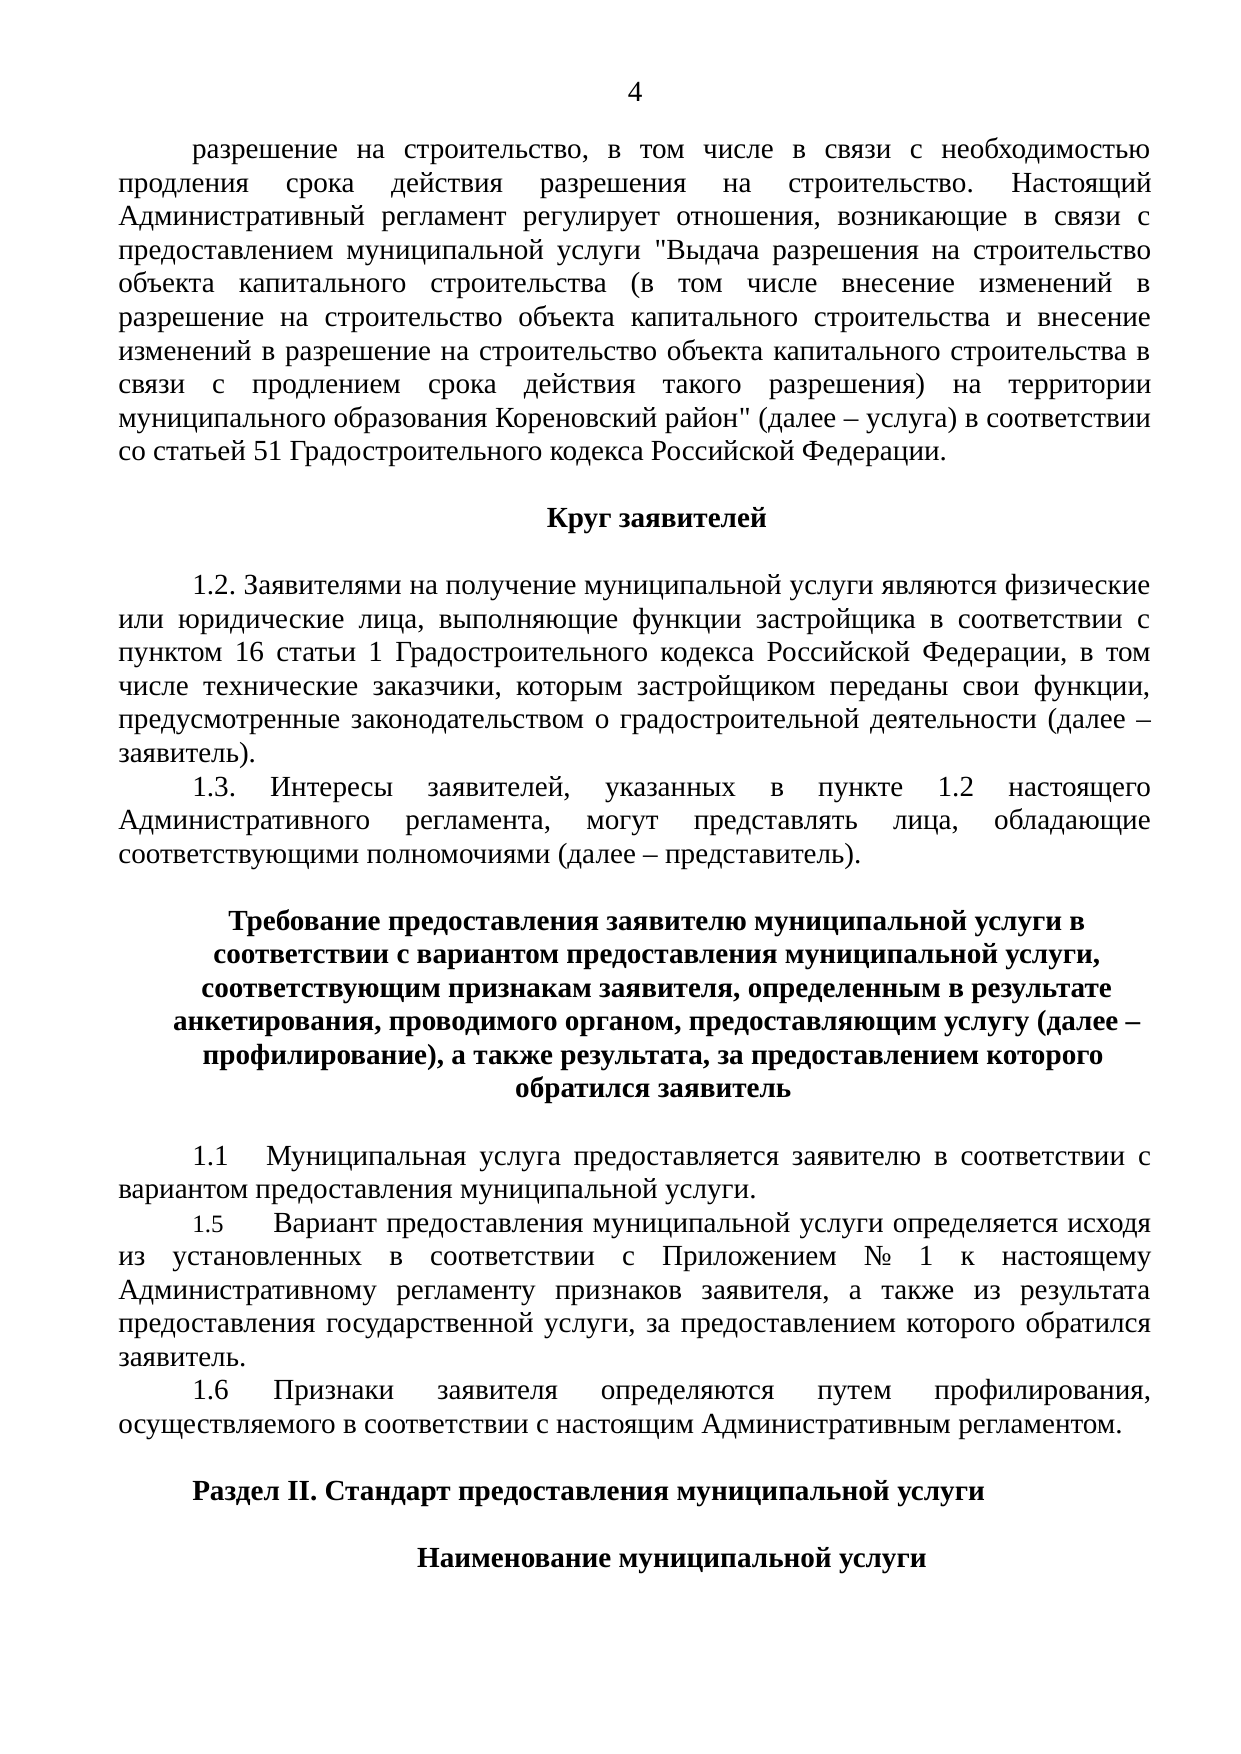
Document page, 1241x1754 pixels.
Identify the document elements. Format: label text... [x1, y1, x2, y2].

text 1.6 Признаки заявителя определяются путем профилирования, осуществляемого в соответствии с настоящим Административным регламентом. [118, 1372, 1152, 1439]
list Требование предоставления заявителю муниципальной услуги в соответствии с вариантом предоставления муниципальной услуги, соответствующим признакам заявителя, определенным в результате анкетирования, проводимого органом, предоставляющим услугу (далее – профилирование), а также результата, за предоставлением которого [162, 903, 1152, 1071]
text Наименование муниципальной услуги [118, 1540, 1152, 1574]
text разрешение на строительство, в том числе в связи с необходимостью продления срока действия разрешения на строительство. Настоящий Административный регламент регулирует отношения, возникающие в связи с предоставлением муниципальной услуги "Выдача разрешения на строительство объекта капитального строительства (в том числе внесение изменений в разрешение на строительство объекта капитального строительства и внесение изменений в разрешение на строительство объекта капитального строительства в связи с продлением срока действия такого разрешения) на территории муниципального образования Кореновский район" (далее – услуга) в соответствии со статьей 51 Градостроительного кодекса Российской Федерации. [118, 131, 1152, 467]
text 1.2. Заявителями на получение муниципальной услуги являются физические или юридические лица, выполняющие функции застройщика в соответствии с пунктом 16 статьи 1 Градостроительного кодекса Российской Федерации, в том числе технические заказчики, которым застройщиком переданы свои функции, предусмотренные законодательством о градостроительной деятельности (далее – заявитель). [118, 567, 1152, 769]
list Вариант предоставления муниципальной услуги определяется исходя из установленных в соответствии с Приложением № 1 к настоящему Административному регламенту признаков заявителя, а также из результата предоставления государственной услуги, за предоставлением которого обратился заявитель. [118, 1205, 1152, 1372]
text 1.3. Интересы заявителей, указанных в пункте 1.2 настоящего Административного регламента, могут представлять лица, обладающие соответствующими полномочиями (далее – представитель). [118, 769, 1152, 869]
list Круг заявителей [162, 500, 1152, 534]
list обратился заявитель [162, 1071, 1152, 1104]
text Раздел II. Стандарт предоставления муниципальной услуги [118, 1473, 1152, 1507]
list Муниципальная услуга предоставляется заявителю в соответствии с вариантом предоставления муниципальной услуги. [118, 1138, 1152, 1205]
